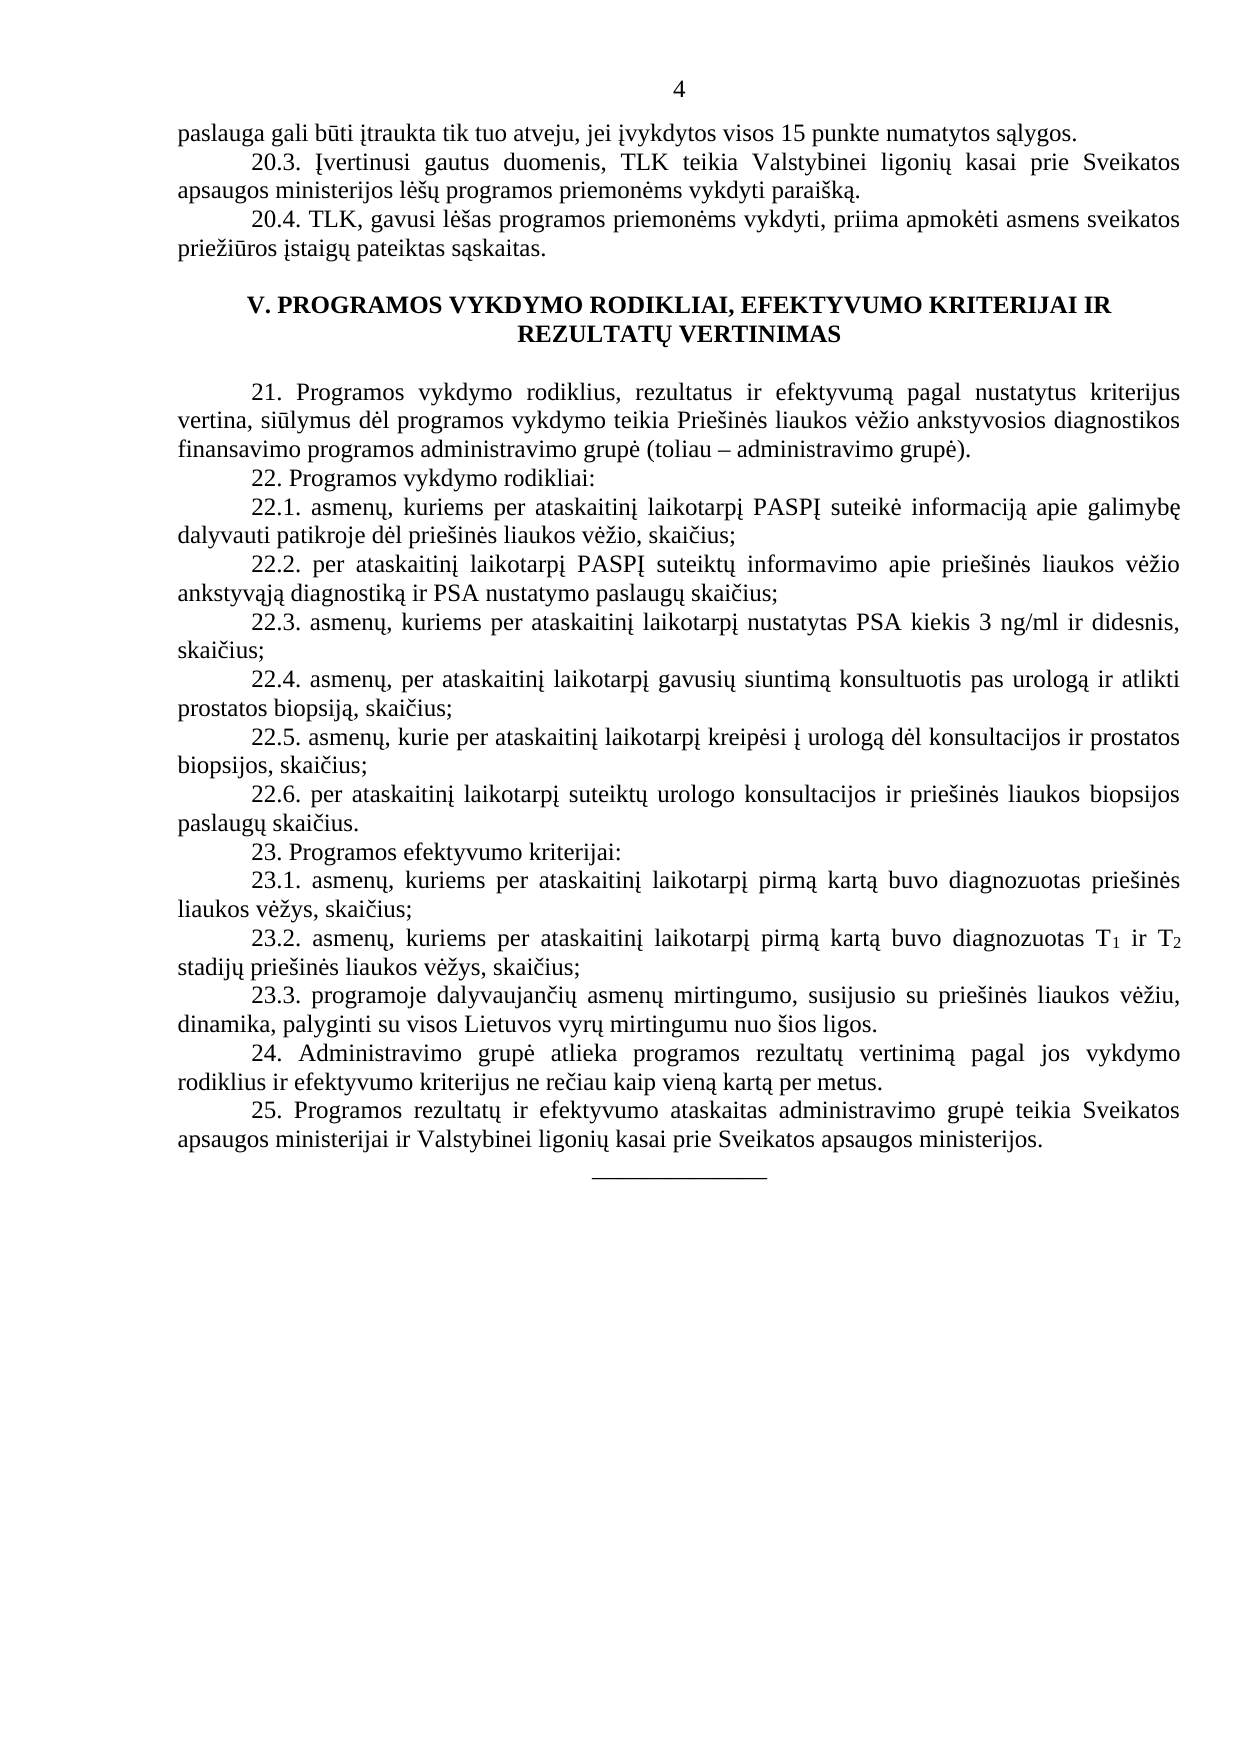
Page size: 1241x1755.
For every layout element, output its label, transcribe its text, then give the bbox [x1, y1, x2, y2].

text paslauga gali būti įtraukta tik tuo atveju, jei įvykdytos visos 15 punkte numatytos sąlygos. [177, 118, 1181, 147]
text 22.3. asmenų, kuriems per ataskaitinį laikotarpį nustatytas PSA kiekis 3 ng/ml ir didesnis, skaičius; [177, 607, 1181, 664]
text V. PROGRAMOS VYKDYMO RODIKLIAI, EFEKTYVUMO KRITERIJAI IR REZULTATŲ VERTINIMAS [177, 291, 1181, 348]
text 22.6. per ataskaitinį laikotarpį suteiktų urologo konsultacijos ir priešinės liaukos biopsijos paslaugų skaičius. [177, 779, 1181, 837]
text 20.3. Įvertinusi gautus duomenis, TLK teikia Valstybinei ligonių kasai prie Sveikatos apsaugos ministerijos lėšų programos priemonėms vykdyti paraišką. [177, 147, 1181, 204]
text 23. Programos efektyvumo kriterijai: [177, 837, 1181, 866]
text 20.4. TLK, gavusi lėšas programos priemonėms vykdyti, priima apmokėti asmens sveikatos priežiūros įstaigų pateiktas sąskaitas. [177, 204, 1181, 262]
text 21. Programos vykdymo rodiklius, rezultatus ir efektyvumą pagal nustatytus kriterijus vertina, siūlymus dėl programos vykdymo teikia Priešinės liaukos vėžio ankstyvosios diagnostikos finansavimo programos administravimo grupė (toliau – administravimo grupė). [177, 377, 1181, 463]
text 22.5. asmenų, kurie per ataskaitinį laikotarpį kreipėsi į urologą dėl konsultacijos ir prostatos biopsijos, skaičius; [177, 722, 1181, 779]
text 23.1. asmenų, kuriems per ataskaitinį laikotarpį pirmą kartą buvo diagnozuotas priešinės liaukos vėžys, skaičius; [177, 866, 1181, 923]
text 22.2. per ataskaitinį laikotarpį PASPĮ suteiktų informavimo apie priešinės liaukos vėžio ankstyvąją diagnostiką ir PSA nustatymo paslaugų skaičius; [177, 549, 1181, 607]
text 23.2. asmenų, kuriems per ataskaitinį laikotarpį pirmą kartą buvo diagnozuotas T1 ir T2 stadijų priešinės liaukos vėžys, skaičius; [177, 923, 1181, 981]
text ______________ [177, 1153, 1181, 1182]
text 23.3. programoje dalyvaujančių asmenų mirtingumo, susijusio su priešinės liaukos vėžiu, dinamika, palyginti su visos Lietuvos vyrų mirtingumu nuo šios ligos. [177, 981, 1181, 1038]
text 22. Programos vykdymo rodikliai: [177, 463, 1181, 492]
text 22.4. asmenų, per ataskaitinį laikotarpį gavusių siuntimą konsultuotis pas urologą ir atlikti prostatos biopsiją, skaičius; [177, 664, 1181, 722]
text 24. Administravimo grupė atlieka programos rezultatų vertinimą pagal jos vykdymo rodiklius ir efektyvumo kriterijus ne rečiau kaip vieną kartą per metus. [177, 1038, 1181, 1096]
text 22.1. asmenų, kuriems per ataskaitinį laikotarpį PASPĮ suteikė informaciją apie galimybę dalyvauti patikroje dėl priešinės liaukos vėžio, skaičius; [177, 492, 1181, 549]
text 25. Programos rezultatų ir efektyvumo ataskaitas administravimo grupė teikia Sveikatos apsaugos ministerijai ir Valstybinei ligonių kasai prie Sveikatos apsaugos ministerijos. [177, 1096, 1181, 1153]
